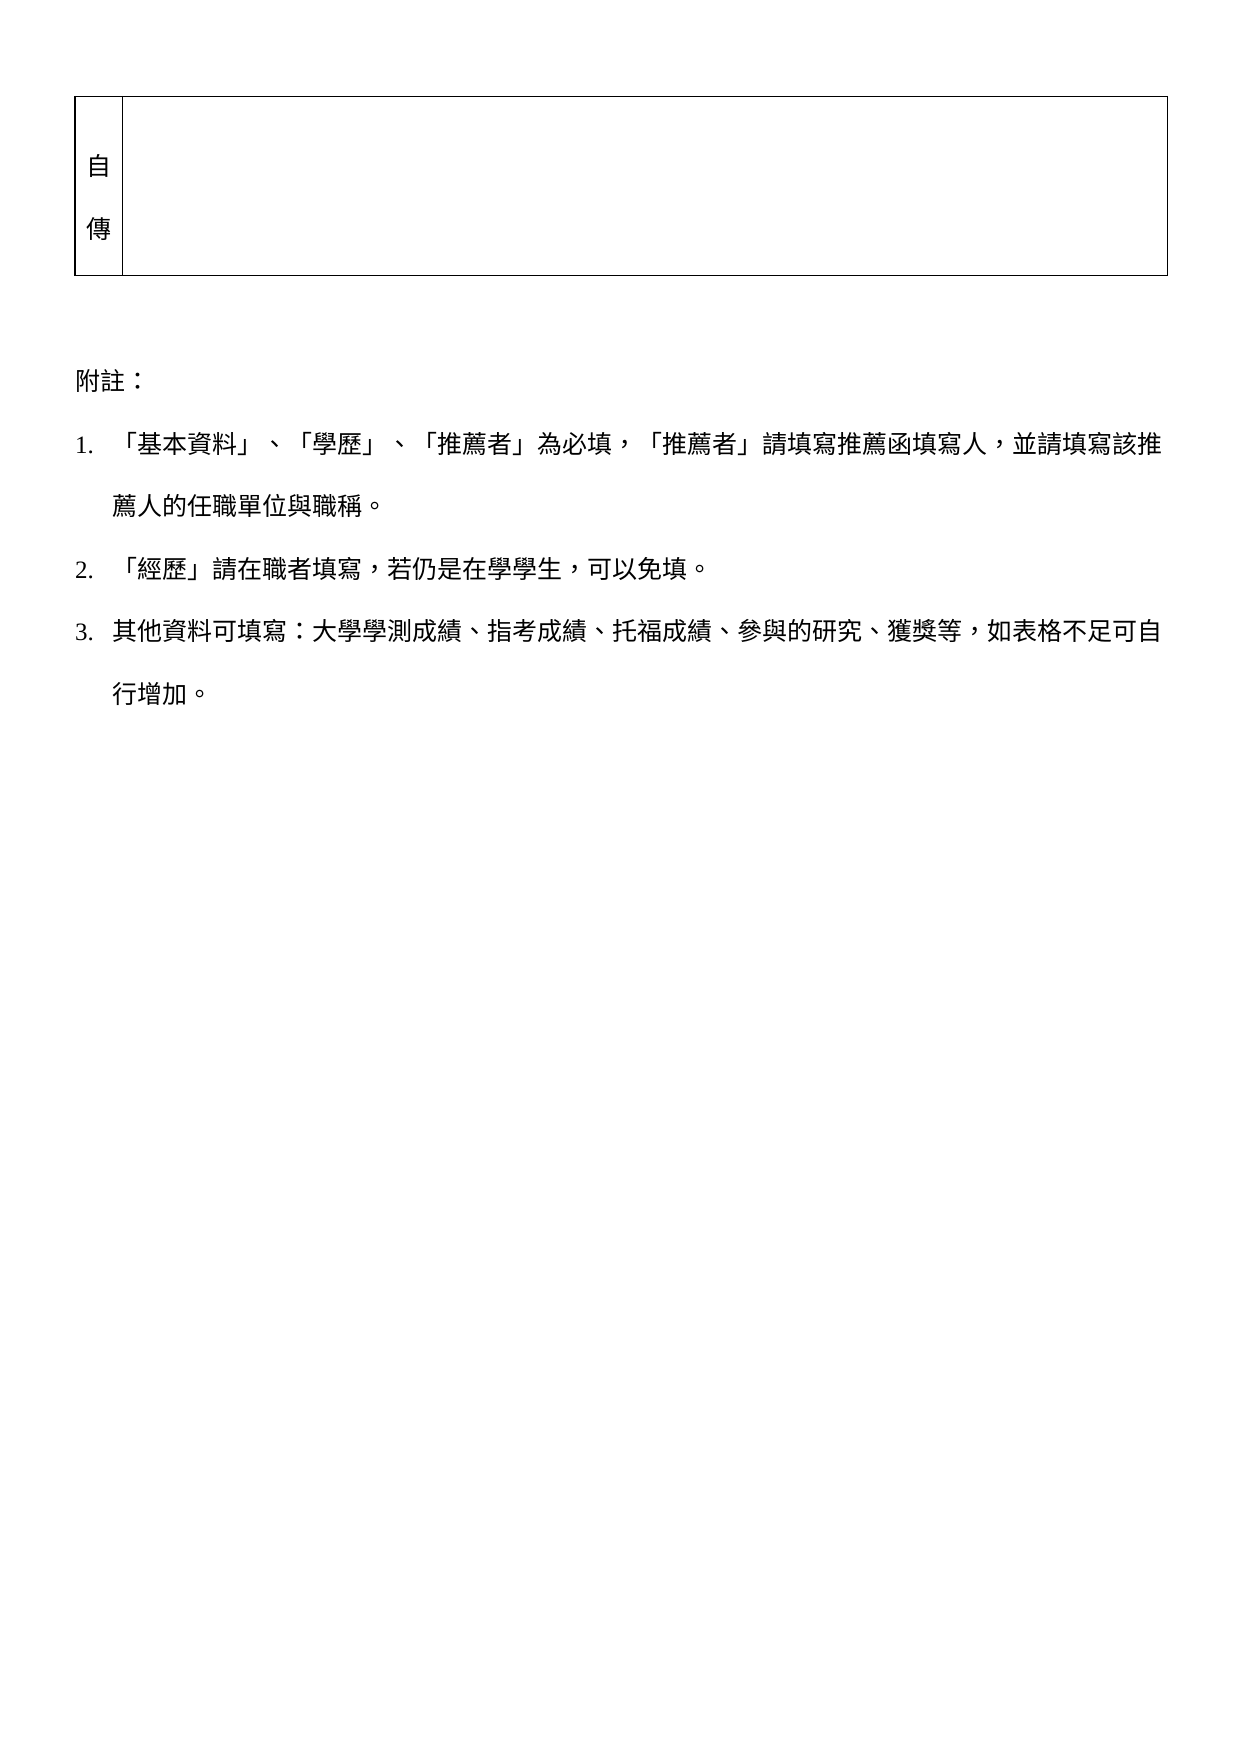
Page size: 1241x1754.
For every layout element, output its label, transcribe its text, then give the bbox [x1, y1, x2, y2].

text 附註： [75, 338, 1165, 401]
list 「經歷」請在職者填寫，若仍是在學學生，可以免填。 [75, 526, 1165, 588]
list 其他資料可填寫：大學學測成績、指考成績、托福成績、參與的研究、獲獎等，如表格不足可自行增加。 [75, 588, 1165, 713]
table_cell [123, 97, 1167, 275]
table_cell 自傳 [76, 97, 122, 275]
list 「基本資料」、「學歷」、「推薦者」為必填，「推薦者」請填寫推薦函填寫人，並請填寫該推薦人的任職單位與職稱。 [75, 401, 1165, 526]
